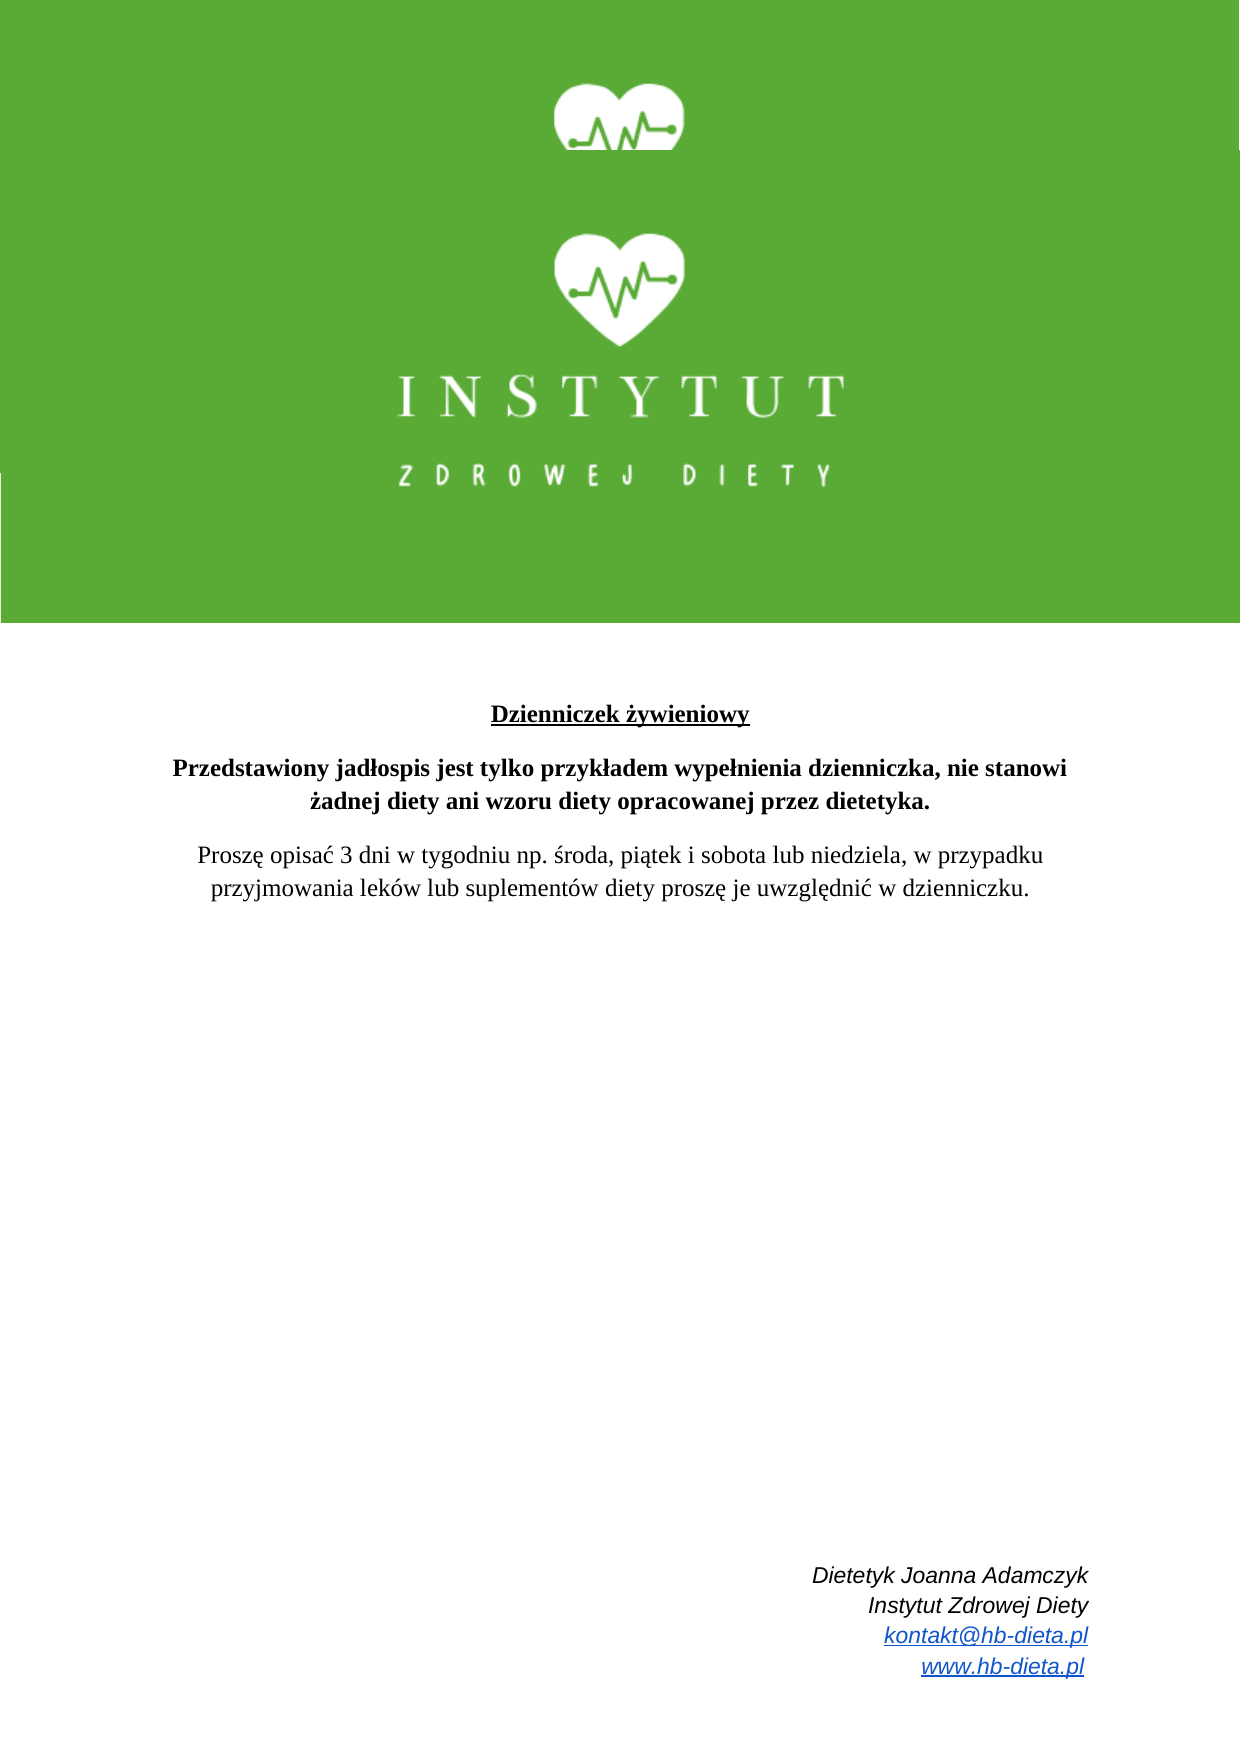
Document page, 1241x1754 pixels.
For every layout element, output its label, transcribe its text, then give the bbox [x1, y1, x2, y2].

text Proszę opisać 3 dni w tygodniu np. środa, piątek i sobota lub niedziela, w przypadku przyjmowania leków lub suplementów diety proszę je uwzględnić w dzienniczku. [150, 840, 1090, 935]
text Przedstawiony jadłospis jest tylko przykładem wypełnienia dzienniczka, nie stanowi żadnej diety ani wzoru diety opracowanej przez dietetyka. [150, 753, 1090, 815]
text Dzienniczek żywieniowy [150, 699, 1090, 728]
picture [0, 0, 1240, 623]
